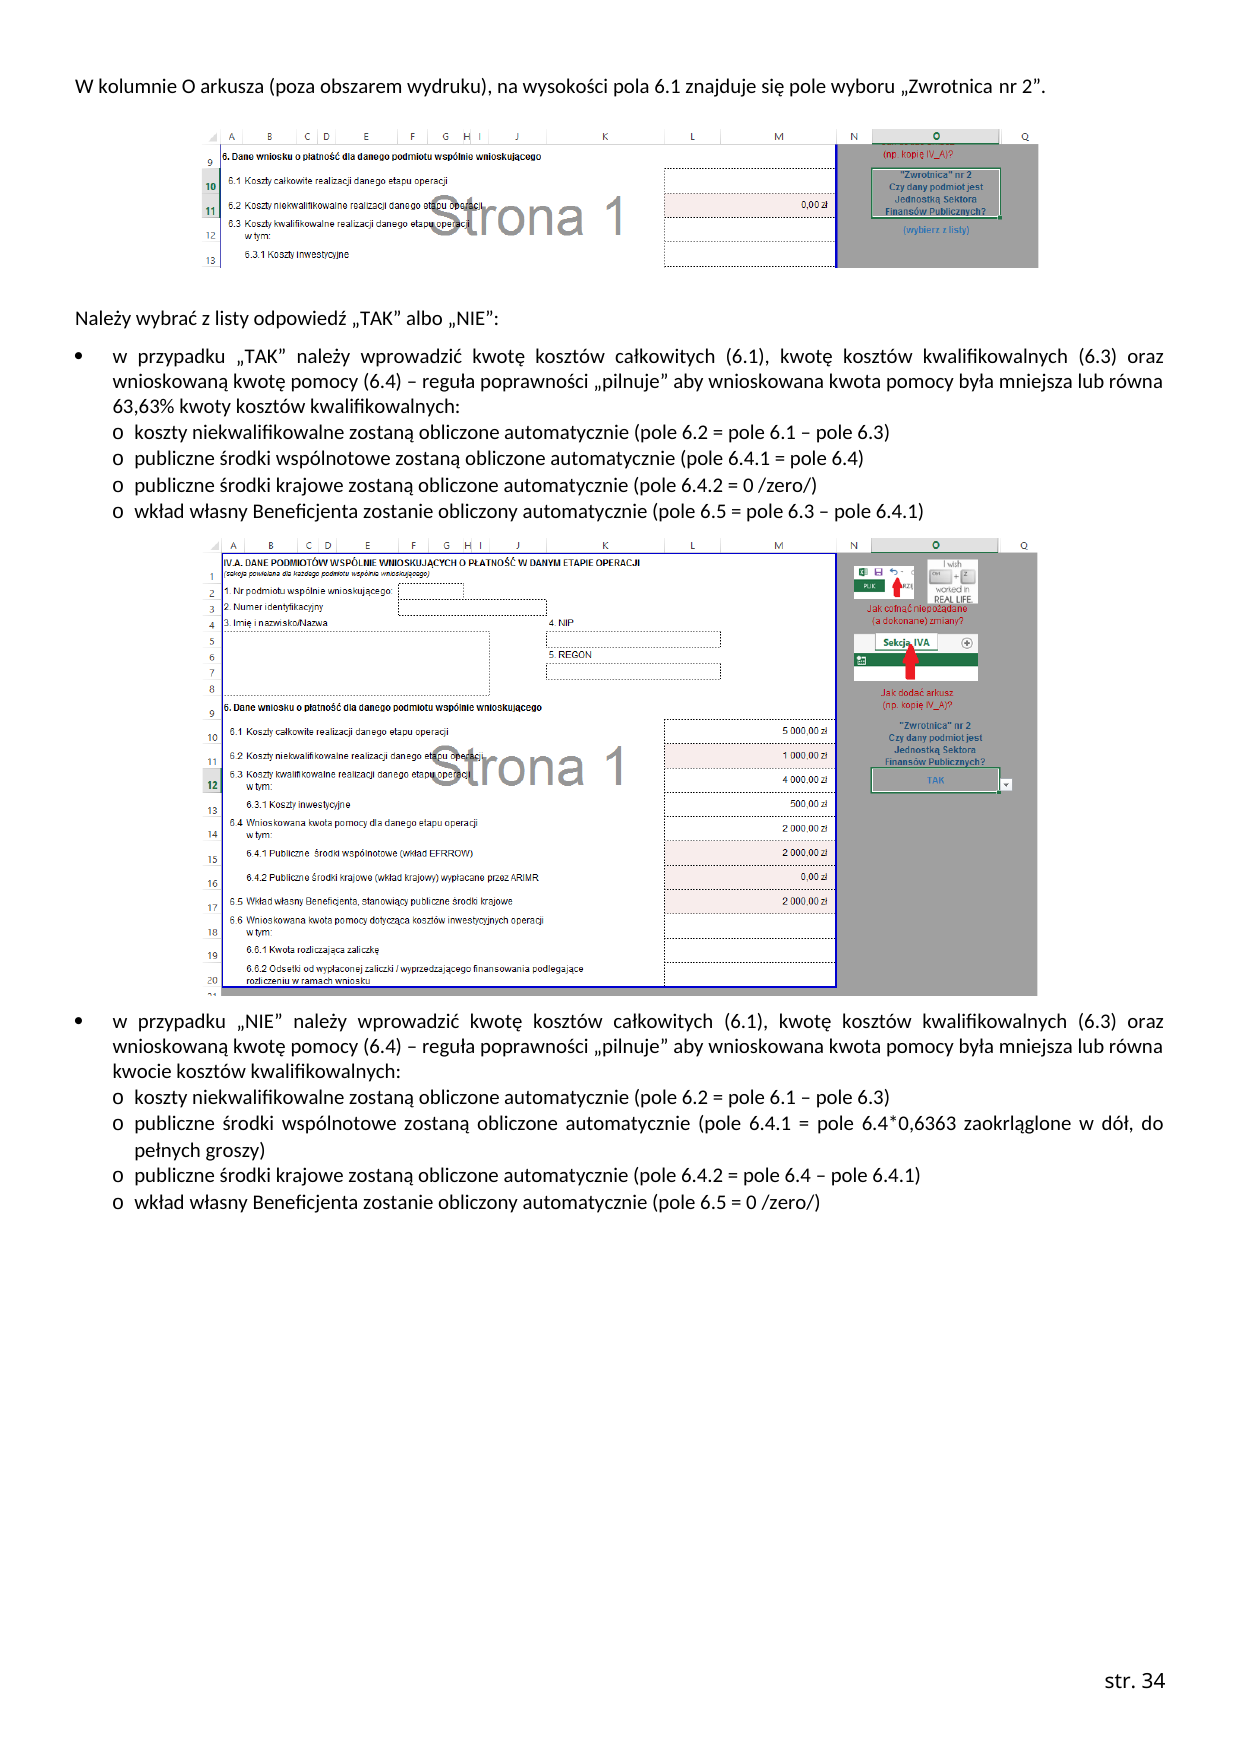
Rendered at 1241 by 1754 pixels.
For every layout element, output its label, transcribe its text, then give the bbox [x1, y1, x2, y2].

text W kolumnie O arkusza (poza obszarem wydruku), na wysokości pola 6.1 znajduje się pole wyboru „Zwrotnica nr 2”. [75, 74, 1165, 99]
list w przypadku „TAK” należy wprowadzić kwotę kosztów całkowitych (6.1), kwotę kosztów kwalifikowalnych (6.3) oraz wnioskowaną kwotę pomocy (6.4) – reguła poprawności „pilnuje” aby wnioskowana kwota pomocy była mniejsza lub równa 63,63% kwoty kosztów kwalifikowalnych: [75, 343, 1165, 419]
list Należy wybrać z listy odpowiedź „TAK” albo „NIE”: [75, 305, 1165, 330]
list publiczne środki wspólnotowe zostaną obliczone automatycznie (pole 6.4.1 = pole 6.4) [112, 446, 1165, 472]
list publiczne środki krajowe zostaną obliczone automatycznie (pole 6.4.2 = pole 6.4 – pole 6.4.1) [112, 1162, 1165, 1189]
list koszty niekwalifikowalne zostaną obliczone automatycznie (pole 6.2 = pole 6.1 – pole 6.3) [112, 419, 1165, 446]
list publiczne środki wspólnotowe zostaną obliczone automatycznie (pole 6.4.1 = pole 6.4*0,6363 zaokrląglone w dół, do pełnych groszy) [112, 1111, 1165, 1162]
list wkład własny Beneficjenta zostanie obliczony automatycznie (pole 6.5 = pole 6.3 – pole 6.4.1) [112, 498, 1165, 525]
list wkład własny Beneficjenta zostanie obliczony automatycznie (pole 6.5 = 0 /zero/) [112, 1189, 1165, 1215]
list w przypadku „NIE” należy wprowadzić kwotę kosztów całkowitych (6.1), kwotę kosztów kwalifikowalnych (6.3) oraz wnioskowaną kwotę pomocy (6.4) – reguła poprawności „pilnuje” aby wnioskowana kwota pomocy była mniejsza lub równa kwocie kosztów kwalifikowalnych: [75, 1008, 1165, 1084]
list publiczne środki krajowe zostaną obliczone automatycznie (pole 6.4.2 = 0 /zero/) [112, 472, 1165, 498]
list koszty niekwalifikowalne zostaną obliczone automatycznie (pole 6.2 = pole 6.1 – pole 6.3) [112, 1084, 1165, 1111]
